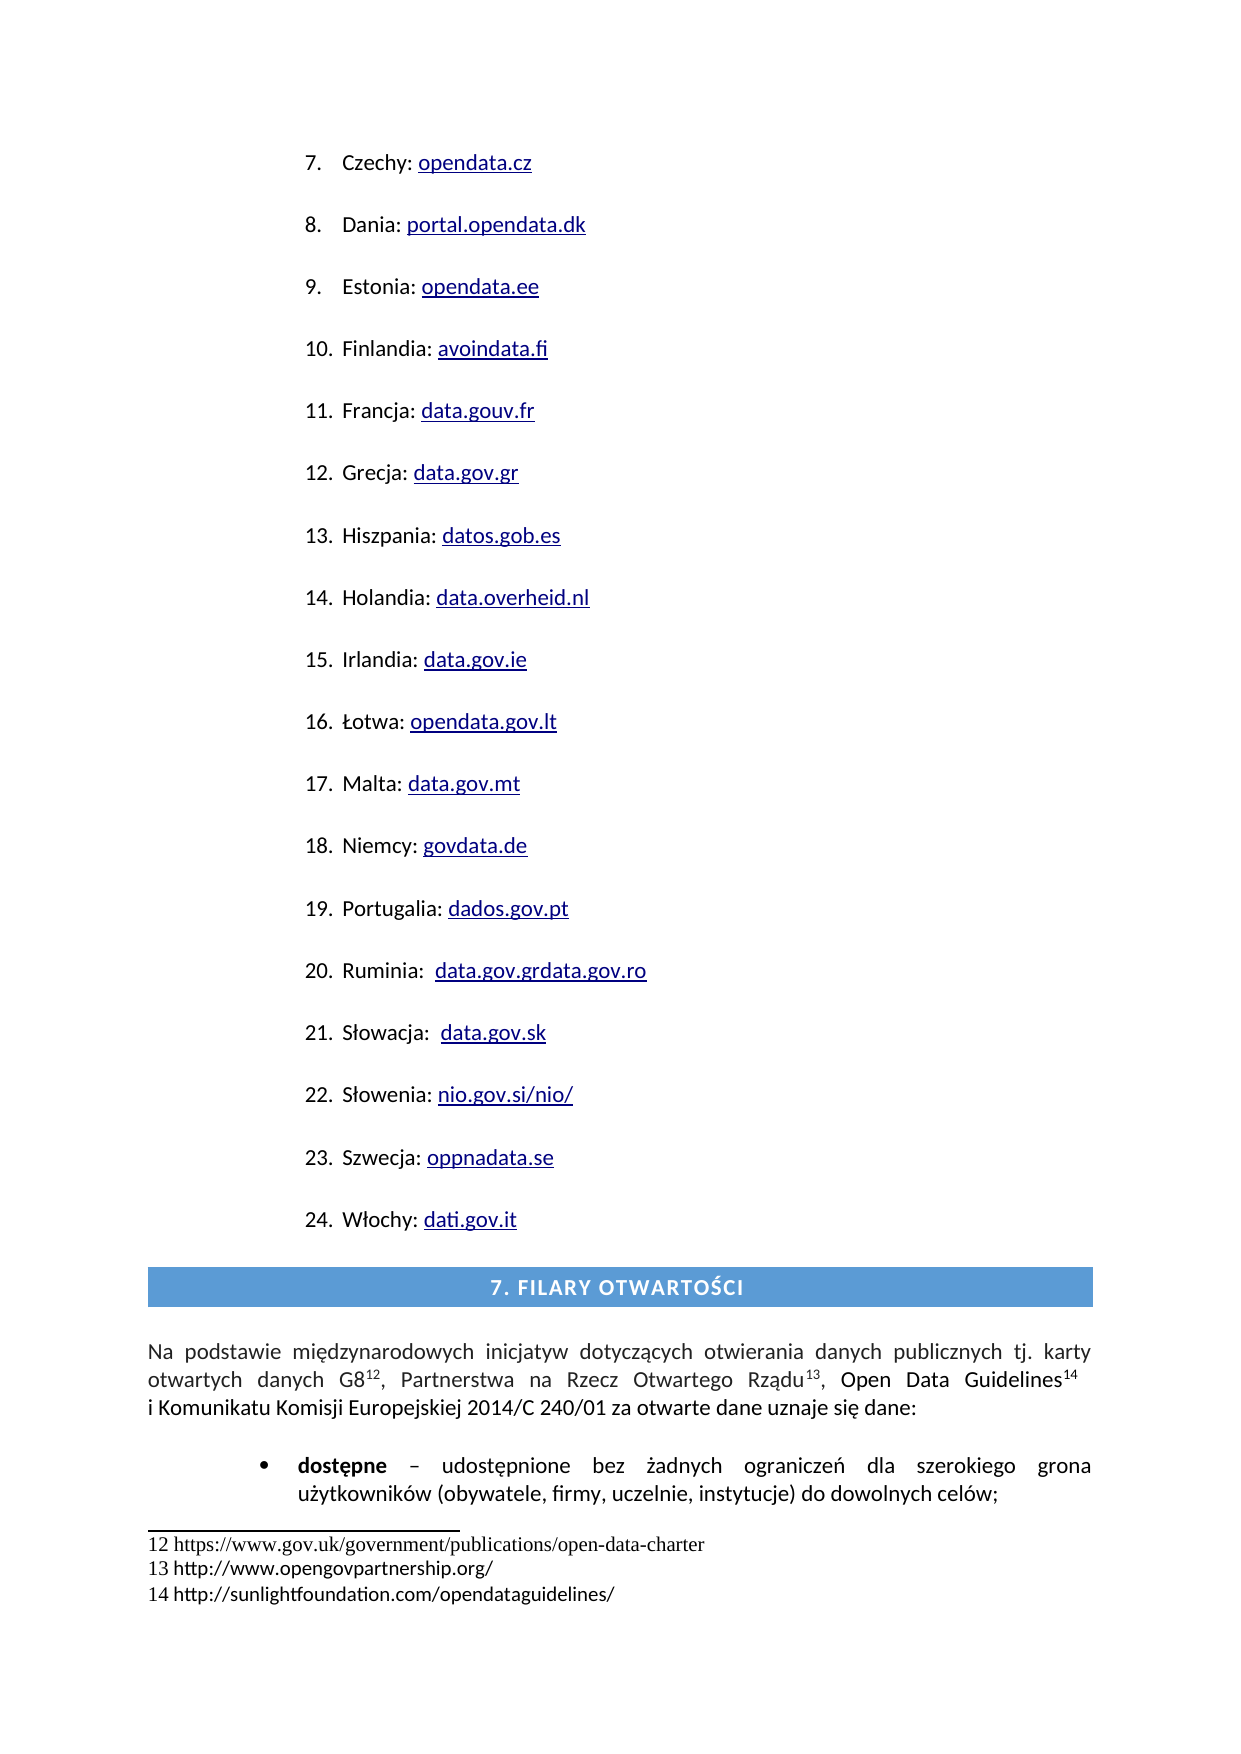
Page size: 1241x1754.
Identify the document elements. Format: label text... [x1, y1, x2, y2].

text https://www.gov.uk/government/publications/open-data-charter [148, 1531, 1093, 1556]
list Niemcy: govdata.de [304, 832, 1093, 860]
list Finlandia: avoindata.fi [304, 334, 1093, 362]
list Łotwa: opendata.gov.lt [304, 707, 1093, 735]
list Portugalia: dados.gov.pt [304, 894, 1093, 922]
list Holandia: data.overheid.nl [304, 583, 1093, 611]
list Dania: portal.opendata.dk [304, 210, 1093, 238]
list Słowenia: nio.gov.si/nio/ [304, 1080, 1093, 1108]
list Szwecja: oppnadata.se [304, 1143, 1093, 1171]
list Irlandia: data.gov.ie [304, 645, 1093, 673]
list Grecja: data.gov.gr [304, 458, 1093, 487]
list Estonia: opendata.ee [304, 272, 1093, 300]
text 7. filary otwartości [154, 1273, 1086, 1301]
list Czechy: opendata.cz [304, 148, 1093, 176]
list Francja: data.gouv.fr [304, 396, 1093, 424]
text http://sunlightfoundation.com/opendataguidelines/ [148, 1581, 1093, 1606]
list Włochy: dati.gov.it [304, 1205, 1093, 1233]
list Hiszpania: datos.gob.es [304, 521, 1093, 549]
text Na podstawie międzynarodowych inicjatyw dotyczących otwierania danych publicznych tj. karty otwartych danych G8, Partnerstwa na Rzecz Otwartego Rządu, Open Data Guidelines i Komunikatu Komisji Europejskiej 2014/C 240/01 za otwarte dane uznaje się dane: [148, 1337, 1093, 1422]
text http://www.opengovpartnership.org/ [148, 1556, 1093, 1581]
list Malta: data.gov.mt [304, 769, 1093, 797]
list Ruminia: data.gov.grdata.gov.ro [304, 956, 1093, 984]
list dostępne – udostępnione bez żadnych ograniczeń dla szerokiego grona użytkowników (obywatele, firmy, uczelnie, instytucje) do dowolnych celów; [260, 1452, 1093, 1508]
list Słowacja: data.gov.sk [304, 1018, 1093, 1046]
